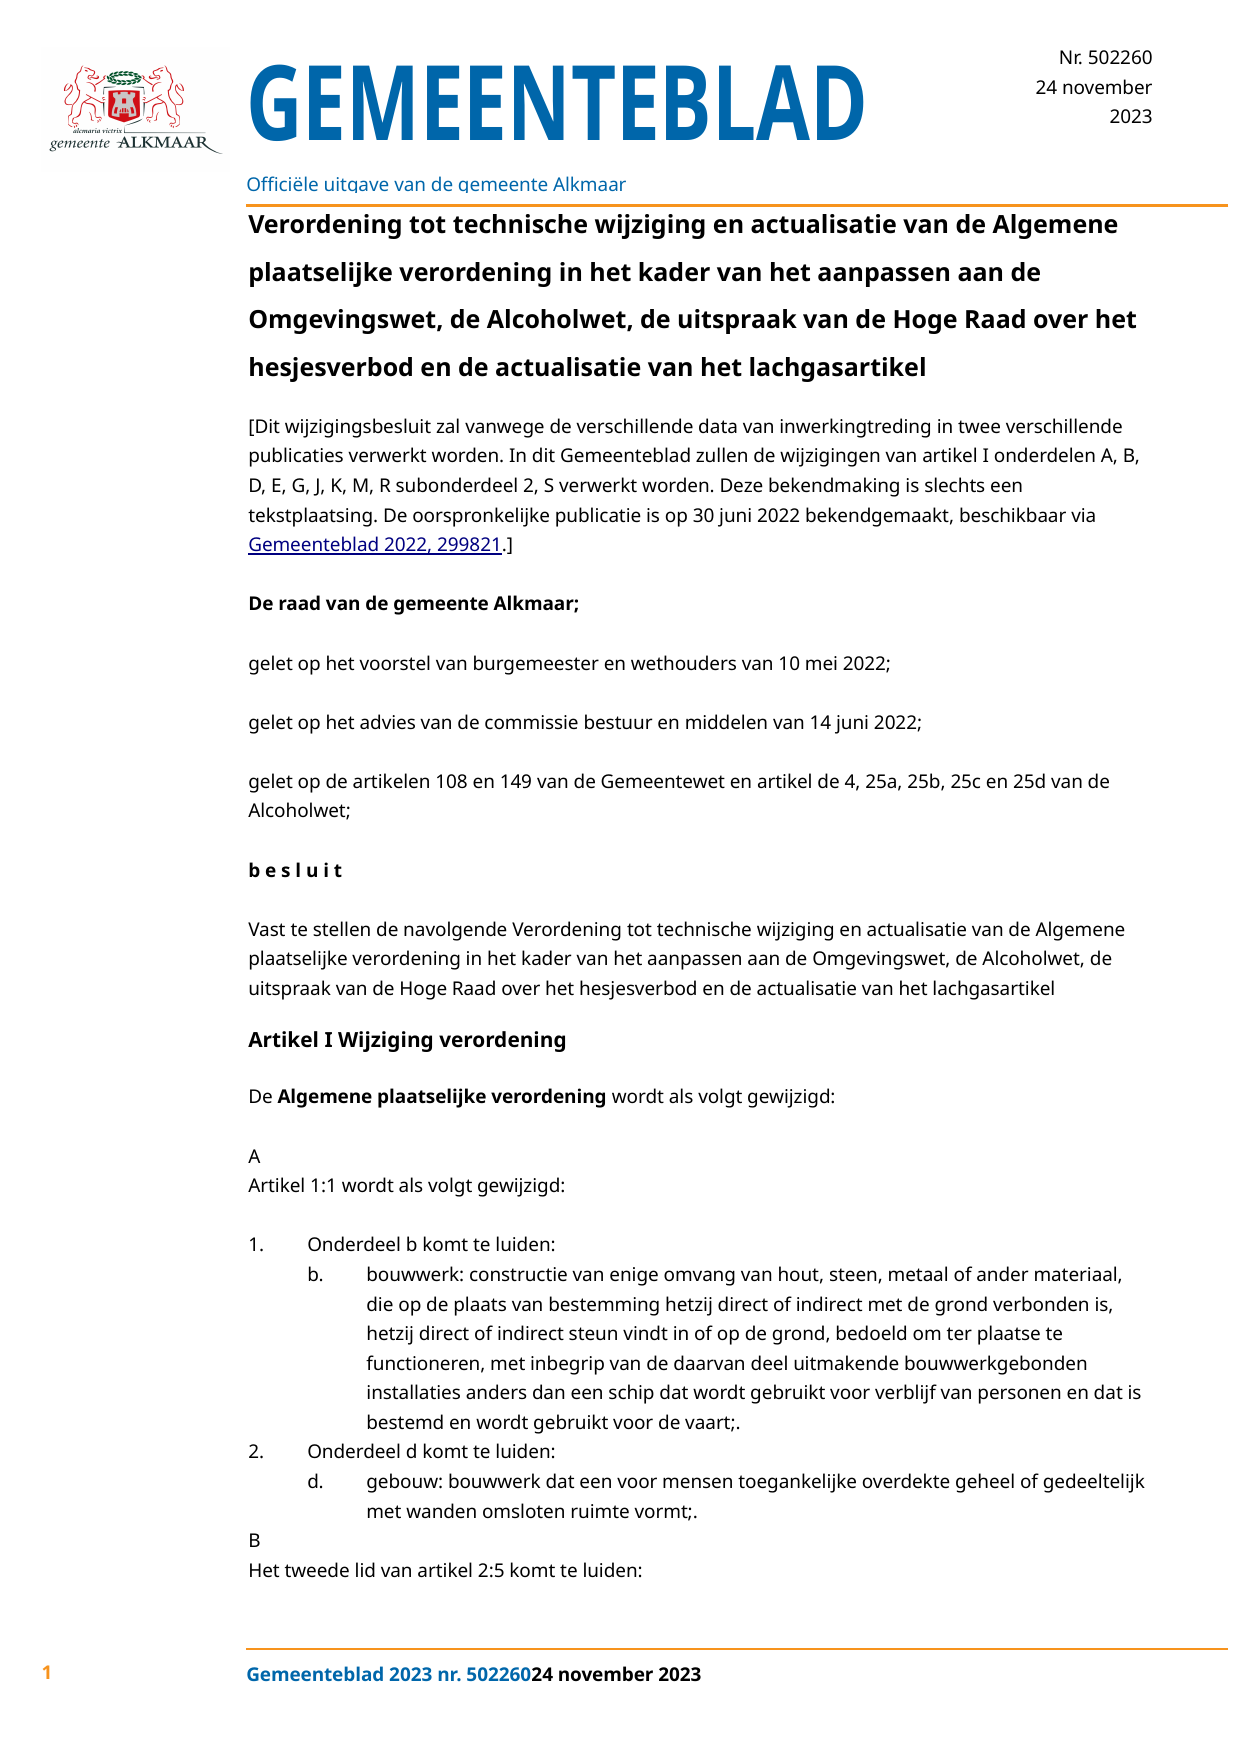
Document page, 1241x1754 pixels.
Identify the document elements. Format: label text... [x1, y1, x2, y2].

text b e s l u i t [248, 857, 1152, 883]
text Artikel 1:1 wordt als volgt gewijzigd: [248, 1172, 1152, 1198]
text De raad van de gemeente Alkmaar; [248, 591, 1152, 616]
text gelet op de artikelen 108 en 149 van de Gemeentewet en artikel de 4, 25a, 25b, 25c en 25d van de Alcoholwet; [248, 768, 1152, 823]
list Onderdeel b komt te luiden: [248, 1232, 1152, 1257]
text De Algemene plaatselijke verordening wordt als volgt gewijzigd: [248, 1084, 1152, 1109]
text Het tweede lid van artikel 2:5 komt te luiden: [248, 1557, 1152, 1583]
list Onderdeel d komt te luiden: [248, 1439, 1152, 1464]
list gebouw: bouwwerk dat een voor mensen toegankelijke overdekte geheel of gedeeltelijk met wanden omsloten ruimte vormt;. [307, 1468, 1152, 1523]
text Verordening tot technische wijziging en actualisatie van de Algemene plaatselijke verordening in het kader van het aanpassen aan de Omgevingswet, de Alcoholwet, de uitspraak van de Hoge Raad over het hesjesverbod en de actualisatie van het lachgasartikel [248, 207, 1152, 384]
text gelet op het voorstel van burgemeester en wethouders van 10 mei 2022; [248, 650, 1152, 676]
text B [248, 1527, 1152, 1553]
list bouwwerk: constructie van enige omvang van hout, steen, metaal of ander materiaal, die op de plaats van bestemming hetzij direct of indirect met de grond verbonden is, hetzij direct of indirect steun vindt in of op de grond, bedoeld om ter plaatse te functioneren, met inbegrip van de daarvan deel uitmakende bouwwerkgebonden installaties anders dan een schip dat wordt gebruikt voor verblijf van personen en dat is bestemd en wordt gebruikt voor de vaart;. [307, 1261, 1152, 1435]
picture [41, 47, 231, 172]
text A [248, 1143, 1152, 1168]
text gelet op het advies van de commissie bestuur en middelen van 14 juni 2022; [248, 709, 1152, 735]
text Vast te stellen de navolgende Verordening tot technische wijziging en actualisatie van de Algemene plaatselijke verordening in het kader van het aanpassen aan de Omgevingswet, de Alcoholwet, de uitspraak van de Hoge Raad over het hesjesverbod en de actualisatie van het lachgasartikel [248, 916, 1152, 1001]
text Artikel I Wijziging verordening [248, 1026, 1152, 1054]
text [Dit wijzigingsbesluit zal vanwege de verschillende data van inwerkingtreding in twee verschillende publicaties verwerkt worden. In dit Gemeenteblad zullen de wijzigingen van artikel I onderdelen A, B, D, E, G, J, K, M, R subonderdeel 2, S verwerkt worden. Deze bekendmaking is slechts een tekstplaatsing. De oorspronkelijke publicatie is op 30 juni 2022 bekendgemaakt, beschikbaar via Gemeenteblad 2022, 299821.] [248, 413, 1152, 557]
